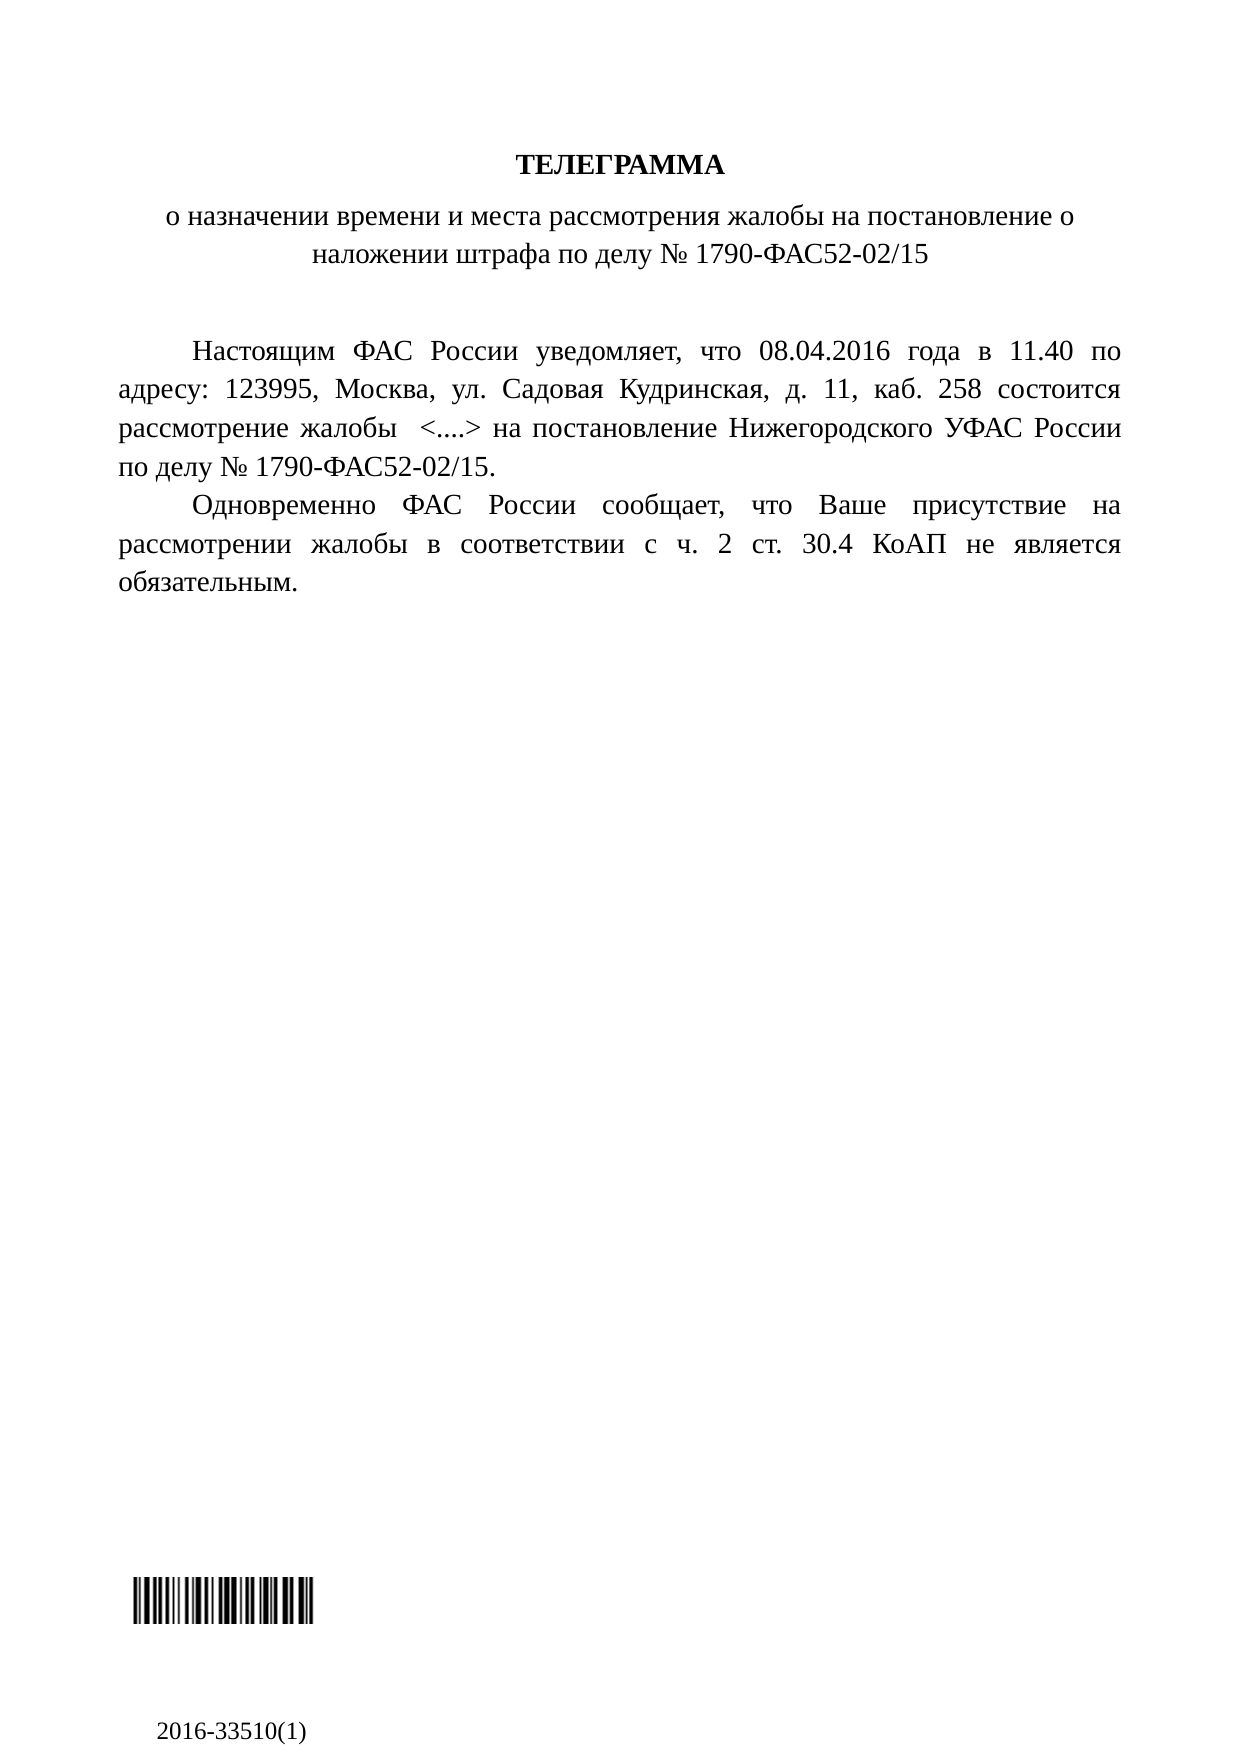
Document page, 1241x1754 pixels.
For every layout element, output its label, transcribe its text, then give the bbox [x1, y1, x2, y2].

text о назначении времени и места рассмотрения жалобы на постановление о наложении штрафа по делу № 1790-ФАС52-02/15 [118, 198, 1122, 270]
text Одновременно ФАС России сообщает, что Ваше присутствие на рассмотрении жалобы в соответствии с ч. 2 ст. 30.4 КоАП не является обязательным. [118, 487, 1122, 598]
picture [118, 1577, 331, 1624]
text Настоящим ФАС России уведомляет, что 08.04.2016 года в 11.40 по адресу: 123995, Москва, ул. Садовая Кудринская, д. 11, каб. 258 состоится рассмотрение жалобы <....> на постановление Нижегородского УФАС России по делу № 1790-ФАС52-02/15. [118, 333, 1122, 482]
text ТЕЛЕГРАММА [118, 147, 1122, 180]
